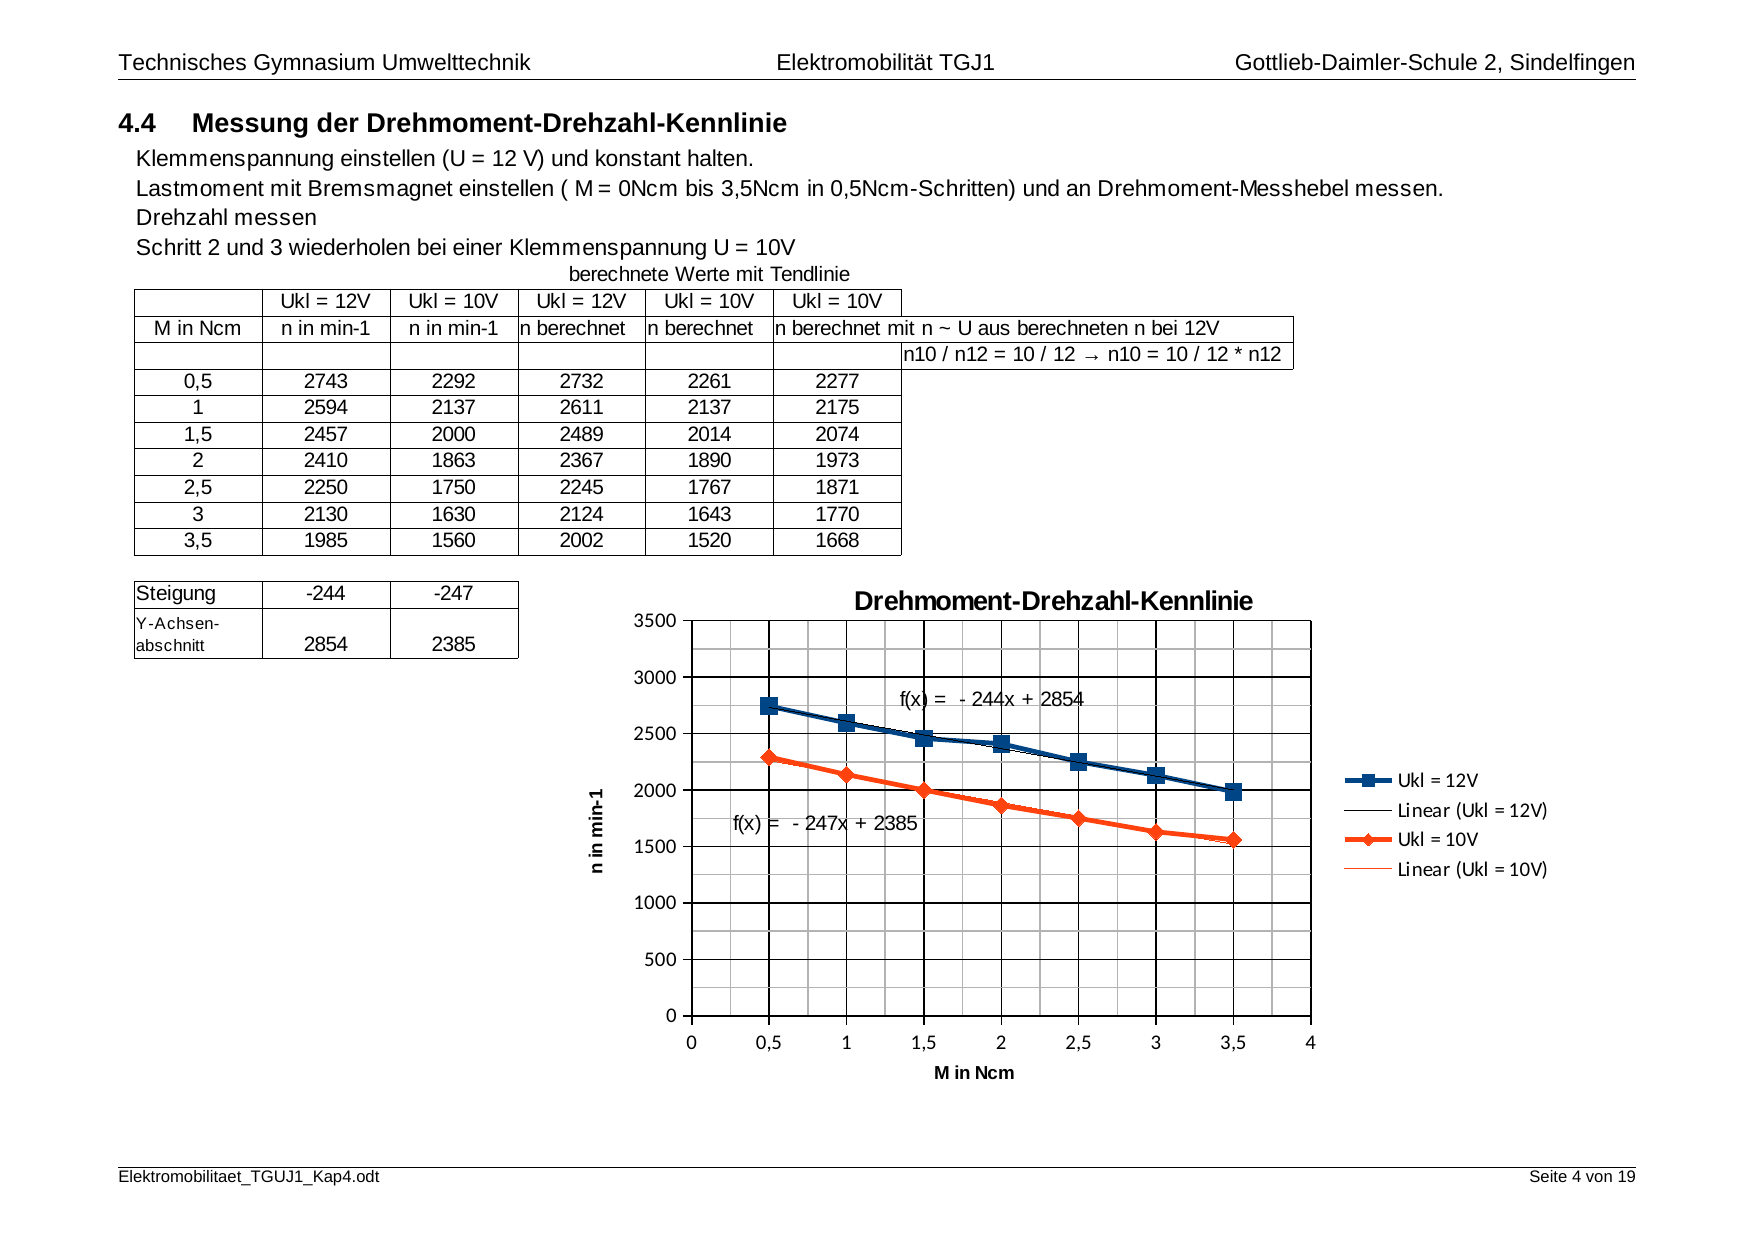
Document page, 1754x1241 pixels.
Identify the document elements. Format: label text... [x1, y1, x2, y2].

subtitle Messung der Drehmoment-Drehzahl-Kennlinie [118, 108, 1636, 139]
